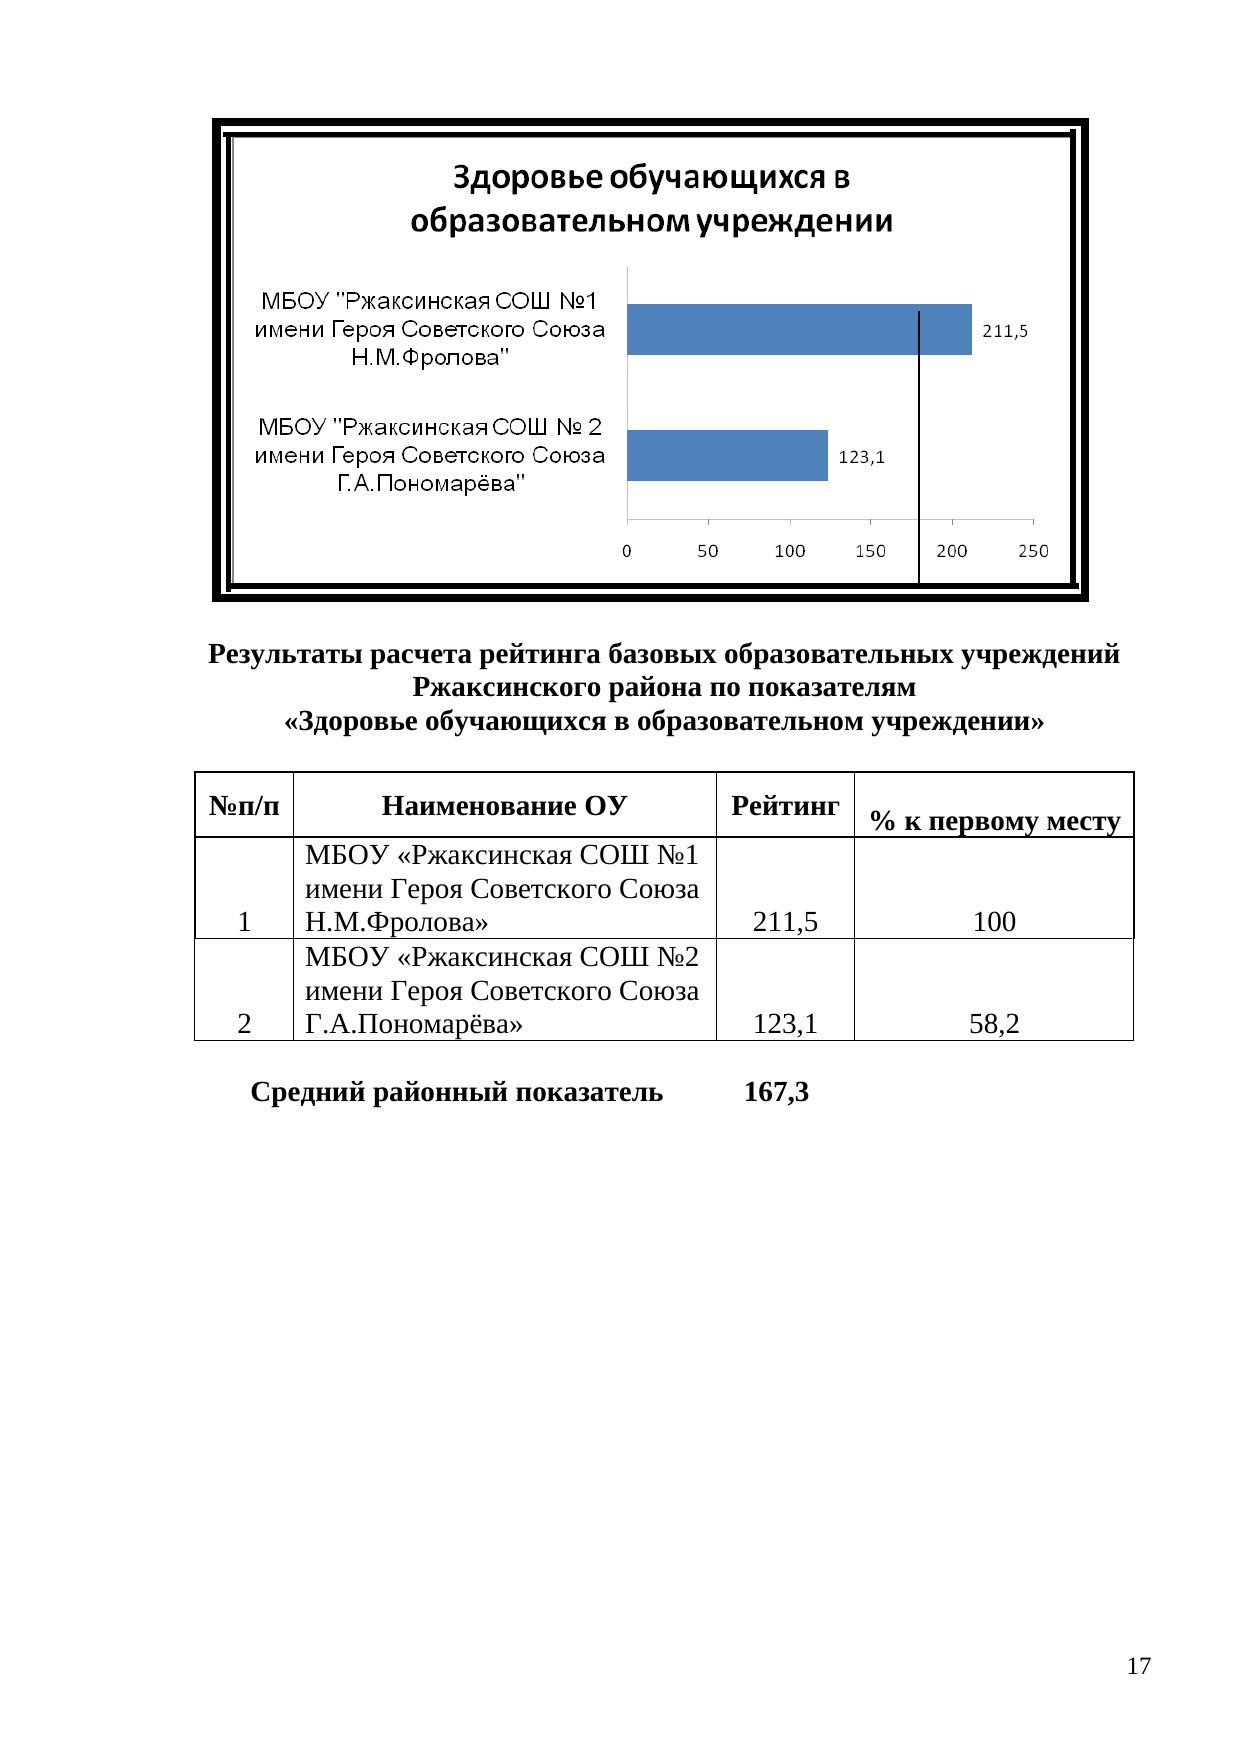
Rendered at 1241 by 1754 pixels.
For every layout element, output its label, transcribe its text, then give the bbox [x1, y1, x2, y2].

table_cell 1 [196, 838, 293, 938]
table_cell МБОУ «Ржаксинская СОШ №2 имени Героя Советского Союза Г.А.Пономарёва» [294, 939, 716, 1040]
table_cell МБОУ «Ржаксинская СОШ №1 имени Героя Советского Союза Н.М.Фролова» [294, 838, 716, 938]
table_cell 123,1 [717, 939, 854, 1040]
table_cell [195, 736, 294, 771]
subtitle Средний районный показатель 167,3 [177, 1074, 1152, 1108]
table_cell % к первому месту [855, 773, 1133, 836]
picture [231, 137, 1070, 583]
table_cell 211,5 [717, 838, 854, 938]
table_cell Рейтинг [717, 773, 854, 836]
table_cell 58,2 [855, 938, 1133, 1040]
table_cell 100 [855, 838, 1133, 938]
table_cell 2 [195, 939, 293, 1040]
table_header Результаты расчета рейтинга базовых образовательных учреждений Ржаксинского района по показателям «Здоровье обучающихся в образовательном учреждении» [195, 118, 1134, 736]
table_cell [294, 736, 716, 771]
table_header [206, 1352, 1123, 1582]
table_cell [716, 736, 855, 771]
table_cell №п/п [196, 773, 293, 836]
table_cell [855, 736, 1134, 771]
table_cell Наименование ОУ [294, 773, 716, 836]
